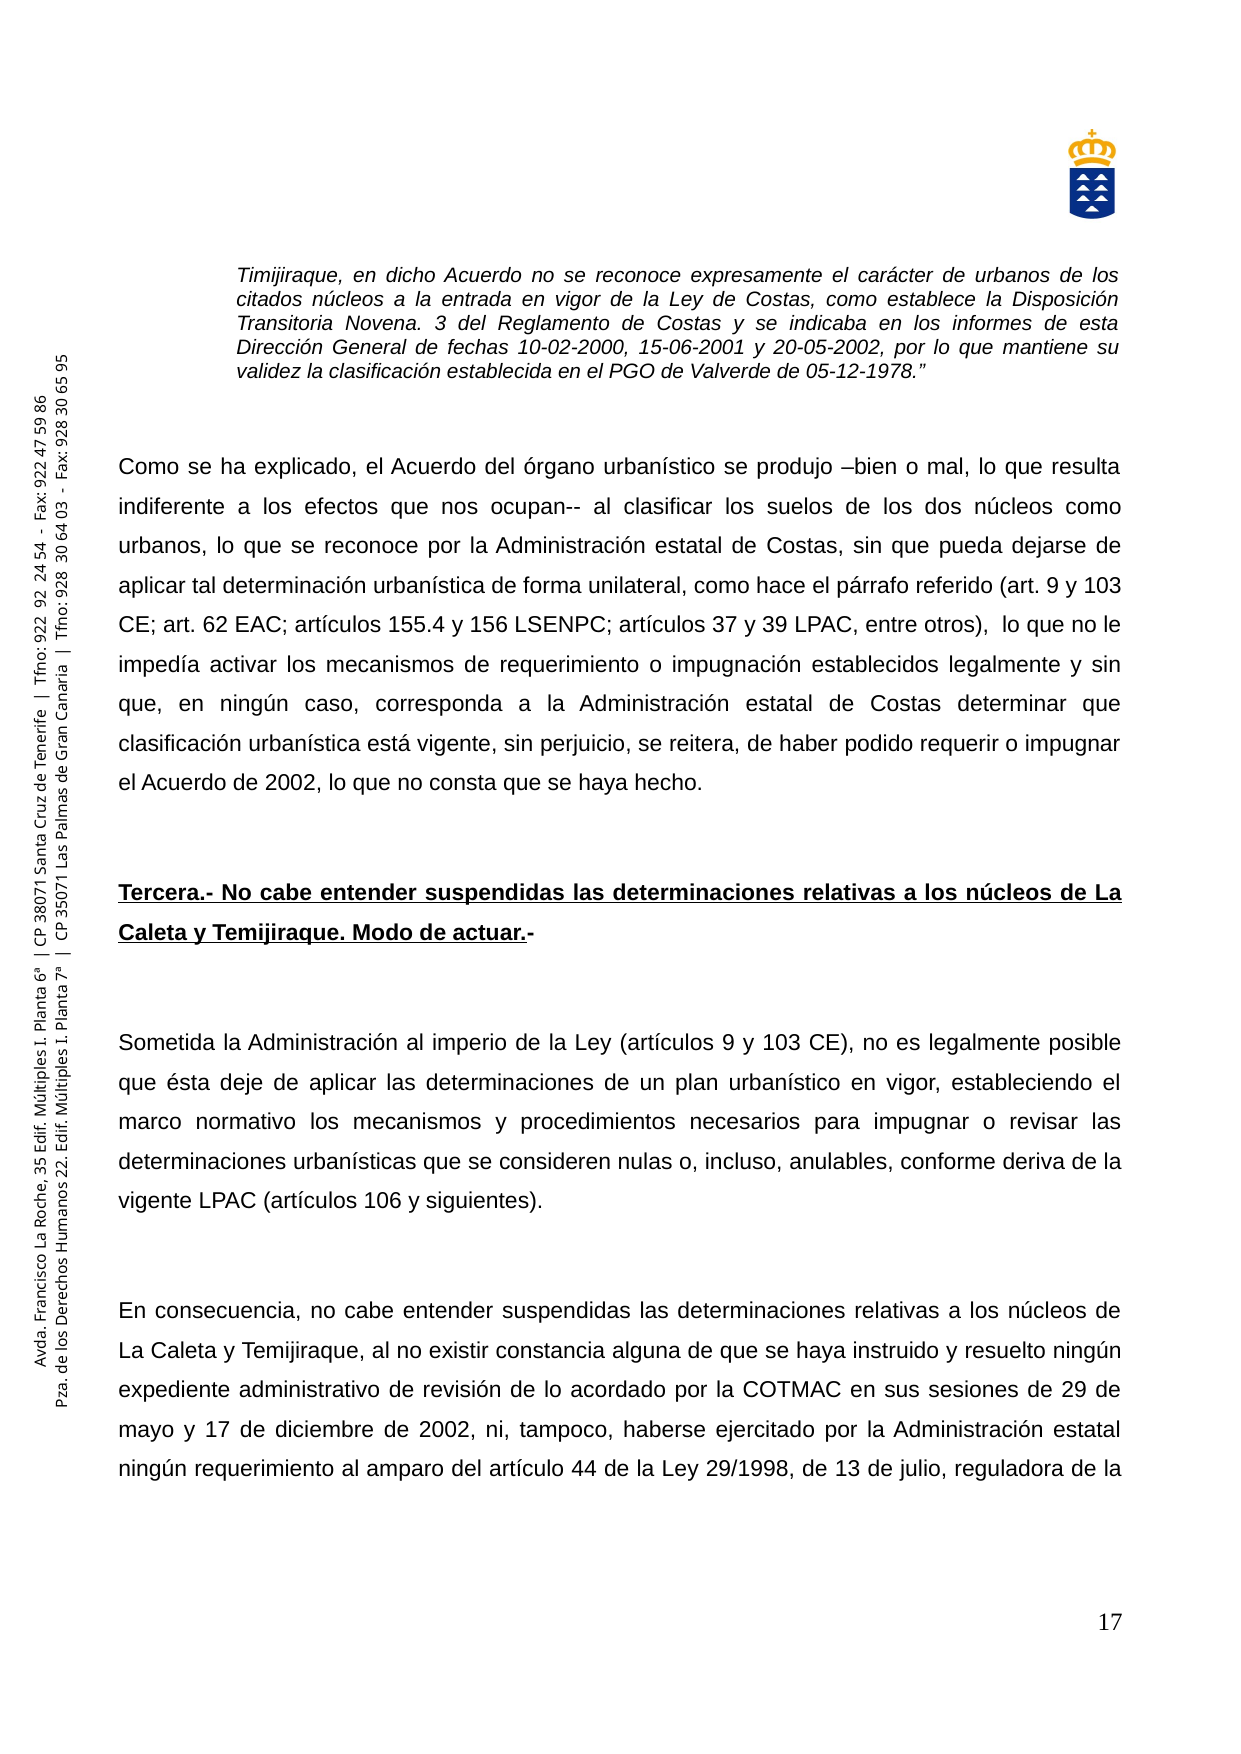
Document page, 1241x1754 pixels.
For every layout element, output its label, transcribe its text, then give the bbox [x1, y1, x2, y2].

text Como se ha explicado, el Acuerdo del órgano urbanístico se produjo –bien o mal, lo que resulta indiferente a los efectos que nos ocupan-- al clasificar los suelos de los dos núcleos como urbanos, lo que se reconoce por la Administración estatal de Costas, sin que pueda dejarse de aplicar tal determinación urbanística de forma unilateral, como hace el párrafo referido (art. 9 y 103 CE; art. 62 EAC; artículos 155.4 y 156 LSENPC; artículos 37 y 39 LPAC, entre otros), lo que no le impedía activar los mecanismos de requerimiento o impugnación establecidos legalmente y sin que, en ningún caso, corresponda a la Administración estatal de Costas determinar que clasificación urbanística está vigente, sin perjuicio, se reitera, de haber podido requerir o impugnar el Acuerdo de 2002, lo que no consta que se haya hecho. [118, 453, 1122, 795]
text Tercera.- No cabe entender suspendidas las determinaciones relativas a los núcleos de La [118, 879, 1122, 902]
text Sometida la Administración al imperio de la Ley (artículos 9 y 103 CE), no es legalmente posible que ésta deje de aplicar las determinaciones de un plan urbanístico en vigor, estableciendo el marco normativo los mecanismos y procedimientos necesarios para impugnar o revisar las determinaciones urbanísticas que se consideren nulas o, incluso, anulables, conforme deriva de la vigente LPAC (artículos 106 y siguientes). [118, 1029, 1122, 1213]
text Timijiraque, en dicho Acuerdo no se reconoce expresamente el carácter de urbanos de los citados núcleos a la entrada en vigor de la Ley de Costas, como establece la Disposición Transitoria Novena. 3 del Reglamento de Costas y se indicaba en los informes de esta Dirección General de fechas 10-02-2000, 15-06-2001 y 20-05-2002, por lo que mantiene su validez la clasificación establecida en el PGO de Valverde de 05-12-1978.” [236, 263, 1122, 382]
text Caleta y Temijiraque. Modo de actuar.- [118, 903, 1122, 945]
text En consecuencia, no cabe entender suspendidas las determinaciones relativas a los núcleos de La Caleta y Temijiraque, al no existir constancia alguna de que se haya instruido y resuelto ningún expediente administrativo de revisión de lo acordado por la COTMAC en sus sesiones de 29 de mayo y 17 de diciembre de 2002, ni, tampoco, haberse ejercitado por la Administración estatal ningún requerimiento al amparo del artículo 44 de la Ley 29/1998, de 13 de julio, reguladora de la [118, 1297, 1122, 1482]
picture [1068, 129, 1123, 223]
